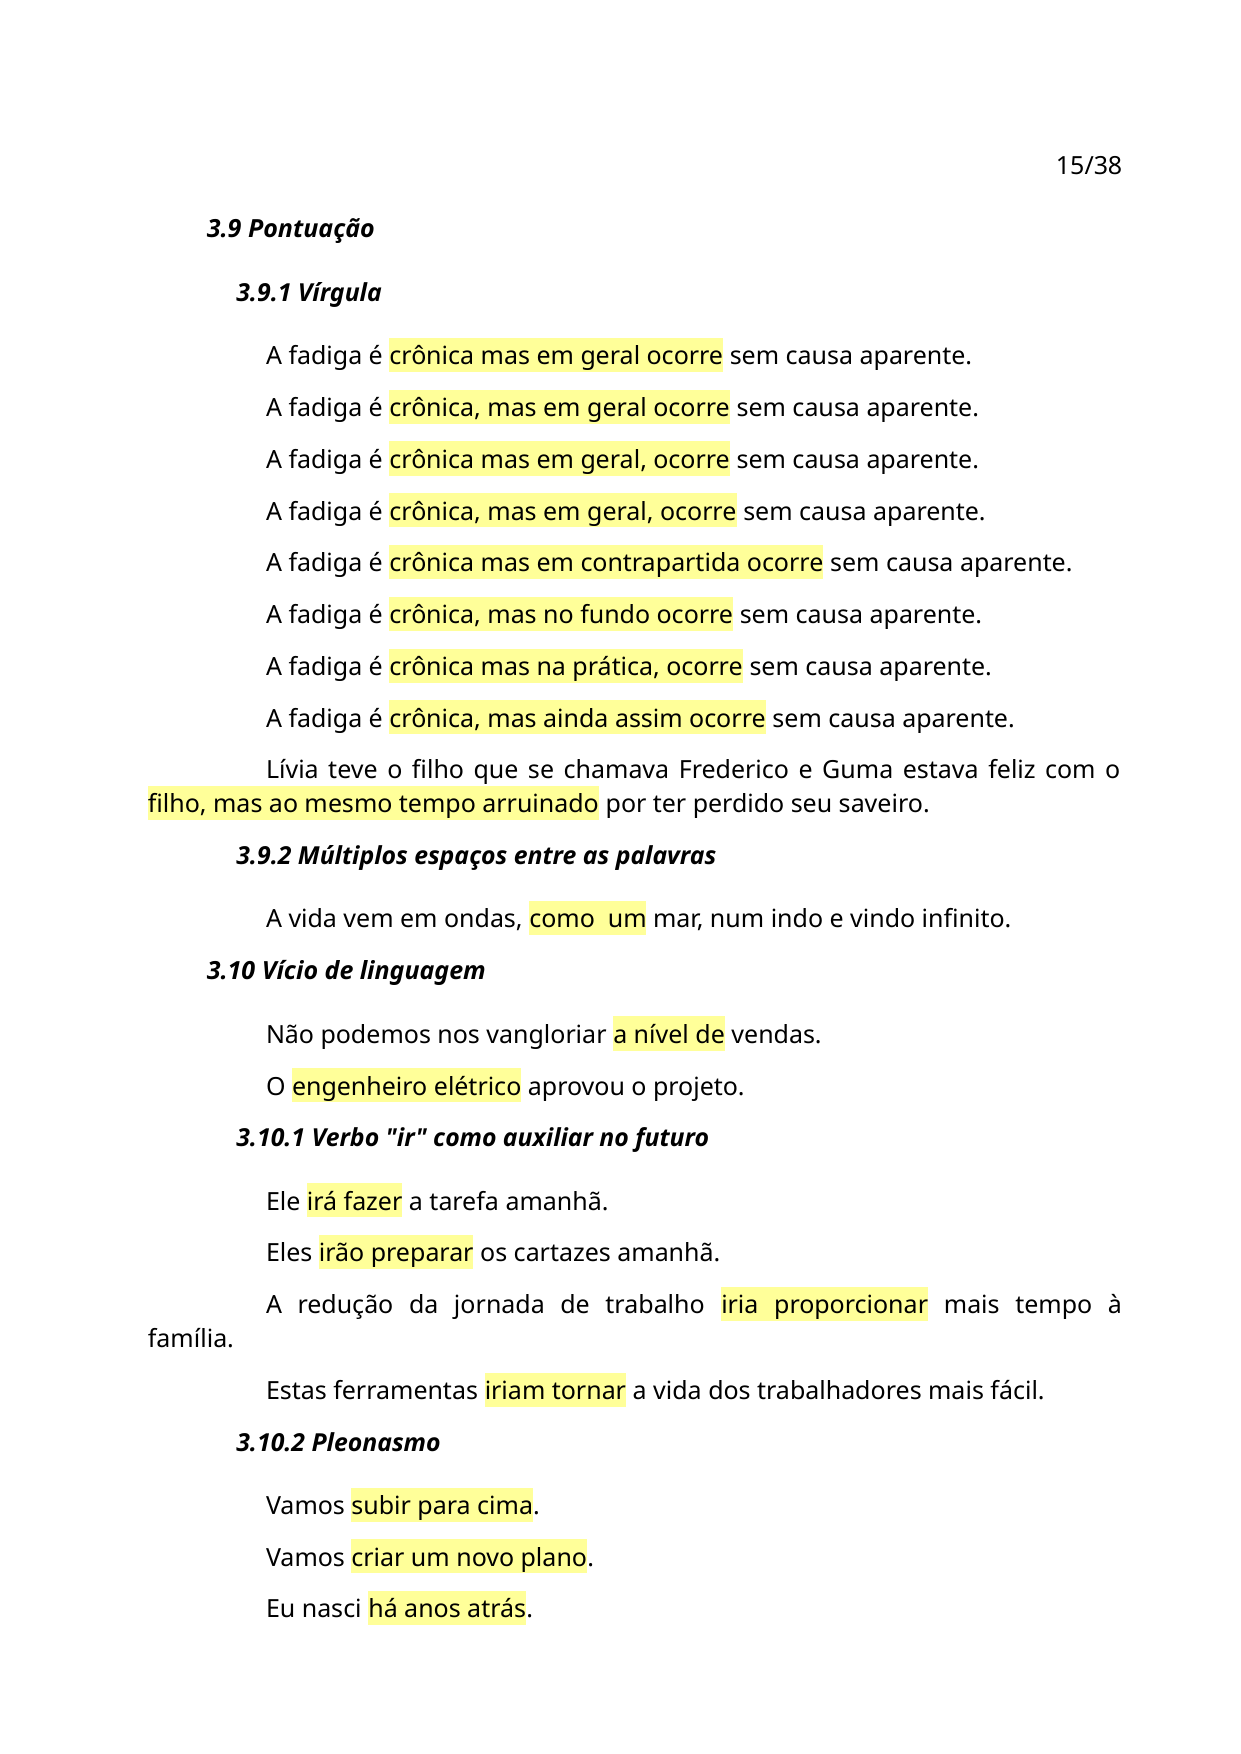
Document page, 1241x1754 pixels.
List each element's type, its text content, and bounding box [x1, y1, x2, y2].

text Ele irá fazer a tarefa amanhã. [148, 1183, 1122, 1217]
text A fadiga é crônica mas em geral ocorre sem causa aparente. [148, 338, 1122, 372]
text Lívia teve o filho que se chamava Frederico e Guma estava feliz com o filho, mas ao mesmo tempo arruinado por ter perdido seu saveiro. [148, 752, 1122, 820]
text Vamos criar um novo plano. [148, 1539, 1122, 1573]
text A fadiga é crônica, mas no fundo ocorre sem causa aparente. [148, 597, 1122, 631]
subtitle Vício de linguagem [207, 953, 1122, 987]
text Estas ferramentas iriam tornar a vida dos trabalhadores mais fácil. [148, 1373, 1122, 1407]
text Não podemos nos vangloriar a nível de vendas. [148, 1016, 1122, 1051]
subtitle Verbo "ir" como auxiliar no futuro [236, 1120, 1122, 1154]
subtitle Pleonasmo [236, 1424, 1122, 1458]
text A fadiga é crônica, mas em geral ocorre sem causa aparente. [148, 390, 1122, 424]
text A fadiga é crônica mas em geral, ocorre sem causa aparente. [148, 441, 1122, 476]
text A fadiga é crônica, mas em geral, ocorre sem causa aparente. [148, 493, 1122, 527]
subtitle Pontuação [207, 211, 1122, 245]
text A redução da jornada de trabalho iria proporcionar mais tempo à família. [148, 1287, 1122, 1355]
text Vamos subir para cima. [148, 1488, 1122, 1522]
subtitle Múltiplos espaços entre as palavras [236, 838, 1122, 872]
text Eu nasci há anos atrás. [148, 1591, 1122, 1625]
text A fadiga é crônica mas na prática, ocorre sem causa aparente. [148, 648, 1122, 683]
text O engenheiro elétrico aprovou o projeto. [148, 1068, 1122, 1102]
text A vida vem em ondas, como um mar, num indo e vindo infinito. [148, 901, 1122, 935]
subtitle Vírgula [236, 275, 1122, 308]
text A fadiga é crônica, mas ainda assim ocorre sem causa aparente. [148, 700, 1122, 734]
text A fadiga é crônica mas em contrapartida ocorre sem causa aparente. [148, 545, 1122, 579]
text Eles irão preparar os cartazes amanhã. [148, 1235, 1122, 1269]
